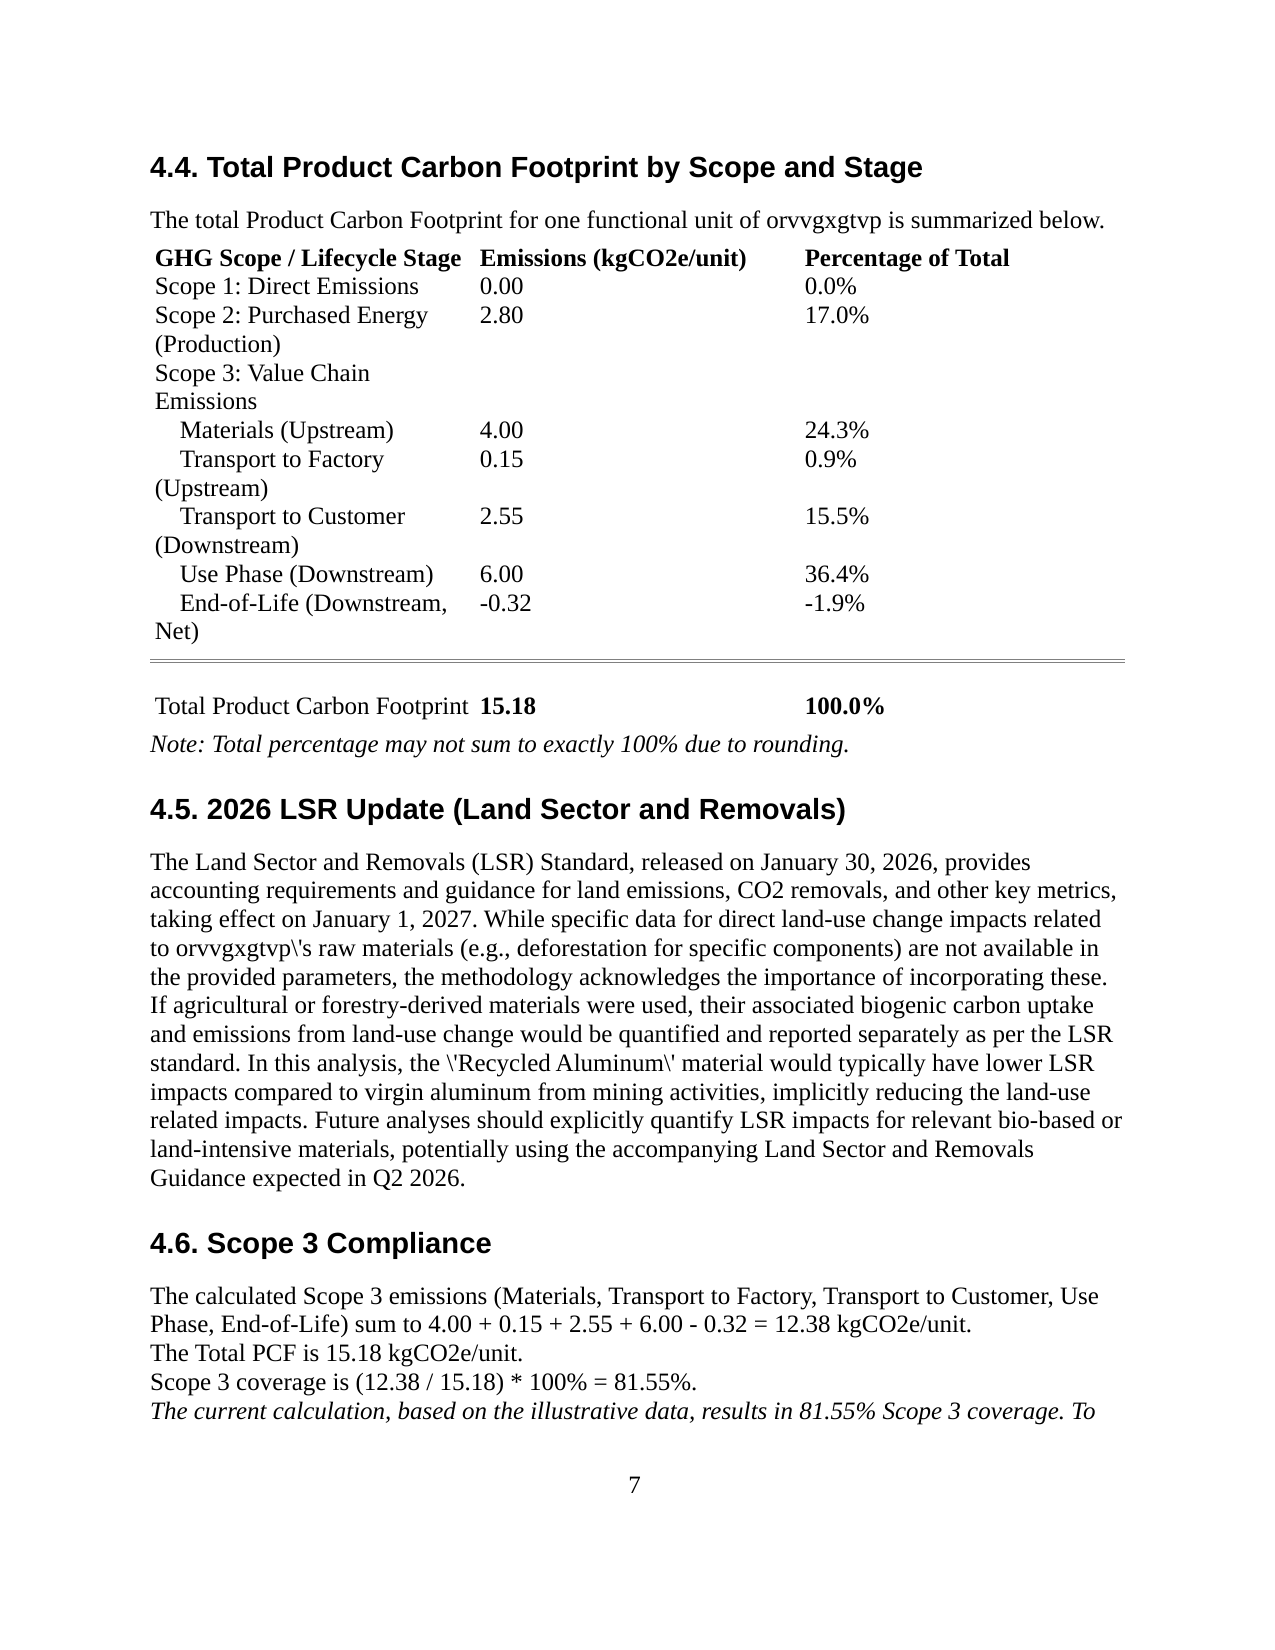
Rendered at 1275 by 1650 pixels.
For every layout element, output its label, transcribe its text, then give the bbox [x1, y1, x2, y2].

subtitle 4.5. 2026 LSR Update (Land Sector and Removals) [150, 792, 1125, 825]
text The Land Sector and Removals (LSR) Standard, released on January 30, 2026, provides accounting requirements and guidance for land emissions, CO2 removals, and other key metrics, taking effect on January 1, 2027. While specific data for direct land-use change impacts related to orvvgxgtvp\'s raw materials (e.g., deforestation for specific components) are not available in the provided parameters, the methodology acknowledges the importance of incorporating these. If agricultural or forestry-derived materials were used, their associated biogenic carbon uptake and emissions from land-use change would be quantified and reported separately as per the LSR standard. In this analysis, the \'Recycled Aluminum\' material would typically have lower LSR impacts compared to virgin aluminum from mining activities, implicitly reducing the land-use related impacts. Future analyses should explicitly quantify LSR impacts for relevant bio-based or land-intensive materials, potentially using the accompanying Land Sector and Removals Guidance expected in Q2 2026. [150, 847, 1125, 1192]
table_header GHG Scope / Lifecycle Stage [150, 243, 475, 271]
table_cell [800, 358, 1125, 415]
table_cell 0.00 [475, 271, 800, 300]
table_cell -1.9% [800, 588, 1125, 645]
table_cell 2.80 [475, 300, 800, 358]
subtitle 4.6. Scope 3 Compliance [150, 1226, 1125, 1259]
subtitle 4.4. Total Product Carbon Footprint by Scope and Stage [150, 150, 1125, 183]
table_cell Transport to Factory (Upstream) [150, 444, 475, 501]
table_cell Scope 2: Purchased Energy (Production) [150, 300, 475, 358]
text The total Product Carbon Footprint for one functional unit of orvvgxgtvp is summarized below. [150, 205, 1125, 234]
table_cell 6.00 [475, 559, 800, 588]
table_cell 36.4% [800, 559, 1125, 588]
table_cell 100.0% [800, 691, 1125, 720]
table_cell Total Product Carbon Footprint [150, 691, 475, 720]
table_cell [475, 358, 800, 415]
table_cell [150, 645, 1125, 659]
table_cell 24.3% [800, 415, 1125, 444]
text Note: Total percentage may not sum to exactly 100% due to rounding. [150, 729, 1125, 758]
table_cell 15.18 [475, 691, 800, 720]
table_cell Scope 3: Value Chain Emissions [150, 358, 475, 415]
table_cell Scope 1: Direct Emissions [150, 271, 475, 300]
table_cell -0.32 [475, 588, 800, 645]
table_cell 0.9% [800, 444, 1125, 501]
table_cell Transport to Customer (Downstream) [150, 501, 475, 559]
table_header Percentage of Total [800, 243, 1125, 271]
text The calculated Scope 3 emissions (Materials, Transport to Factory, Transport to Customer, Use Phase, End-of-Life) sum to 4.00 + 0.15 + 2.55 + 6.00 - 0.32 = 12.38 kgCO2e/unit. The Total PCF is 15.18 kgCO2e/unit. Scope 3 coverage is (12.38 / 15.18) * 100% = 81.55%. The current calculation, based on the illustrative data, results in 81.55% Scope 3 coverage. To [150, 1281, 1125, 1424]
table_header Emissions (kgCO2e/unit) [475, 243, 800, 271]
table_cell 0.15 [475, 444, 800, 501]
table_cell Materials (Upstream) [150, 415, 475, 444]
table_cell 17.0% [800, 300, 1125, 358]
table_cell 2.55 [475, 501, 800, 559]
table_cell 15.5% [800, 501, 1125, 559]
table_cell End-of-Life (Downstream, Net) [150, 588, 475, 645]
table_cell 0.0% [800, 271, 1125, 300]
table_cell Use Phase (Downstream) [150, 559, 475, 588]
table_cell 4.00 [475, 415, 800, 444]
table_cell [150, 663, 1125, 691]
